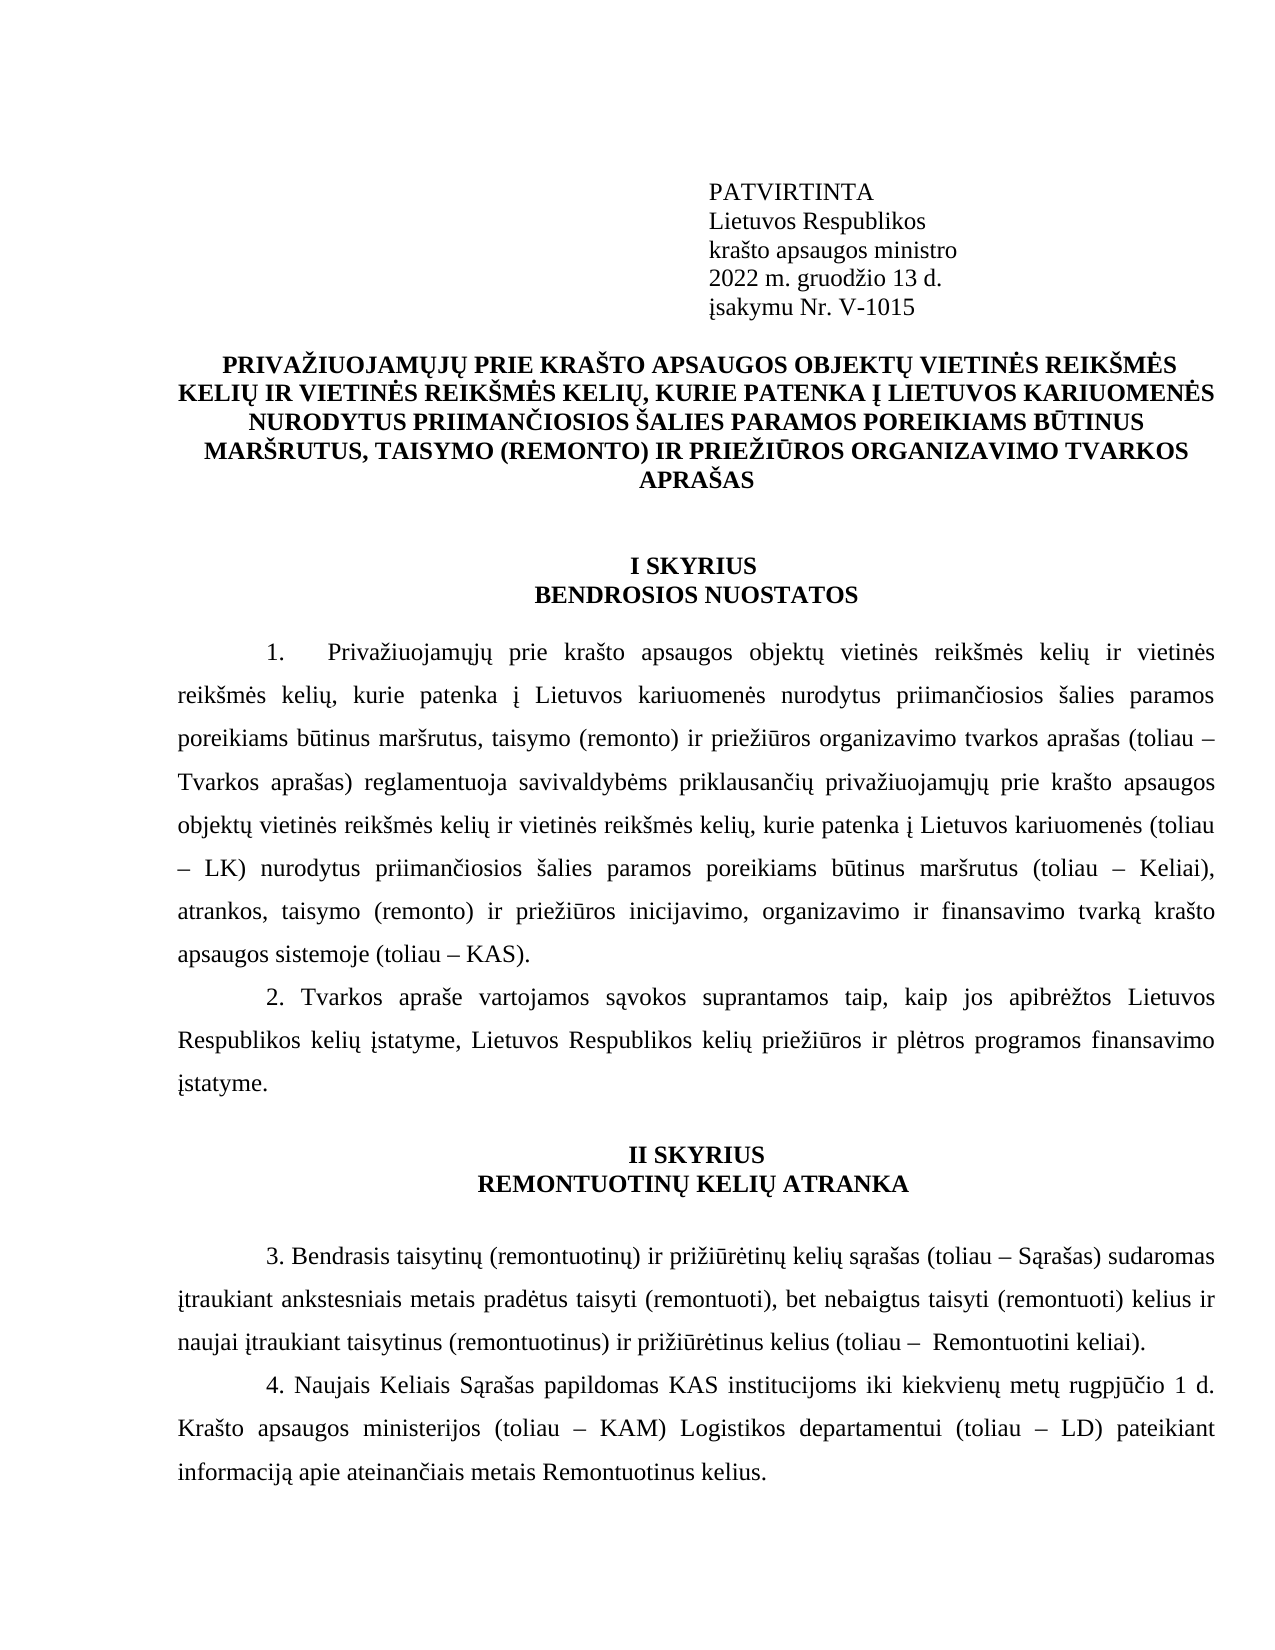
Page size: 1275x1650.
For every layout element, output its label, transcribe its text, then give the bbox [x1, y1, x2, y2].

text I SKYRIUS [177, 551, 1216, 580]
text PATVIRTINTA [177, 177, 1216, 206]
text 1. Privažiuojamųjų prie krašto apsaugos objektų vietinės reikšmės kelių ir vietinės reikšmės kelių, kurie patenka į Lietuvos kariuomenės nurodytus priimančiosios šalies paramos poreikiams būtinus maršrutus, taisymo (remonto) ir priežiūros organizavimo tvarkos aprašas (toliau – Tvarkos aprašas) reglamentuoja savivaldybėms priklausančių privažiuojamųjų prie krašto apsaugos objektų vietinės reikšmės kelių ir vietinės reikšmės kelių, kurie patenka į Lietuvos kariuomenės (toliau – LK) nurodytus priimančiosios šalies paramos poreikiams būtinus maršrutus (toliau – Keliai), atrankos, taisymo (remonto) ir priežiūros inicijavimo, organizavimo ir finansavimo tvarką krašto apsaugos sistemoje (toliau – KAS). [177, 637, 1216, 968]
text 3. Bendrasis taisytinų (remontuotinų) ir prižiūrėtinų kelių sąrašas (toliau – Sąrašas) sudaromas įtraukiant ankstesniais metais pradėtus taisyti (remontuoti), bet nebaigtus taisyti (remontuoti) kelius ir naujai įtraukiant taisytinus (remontuotinus) ir prižiūrėtinus kelius (toliau – Remontuotini keliai). [177, 1241, 1216, 1356]
text 4. Naujais Keliais Sąrašas papildomas KAS institucijoms iki kiekvienų metų rugpjūčio 1 d. Krašto apsaugos ministerijos (toliau – KAM) Logistikos departamentui (toliau – LD) pateikiant informaciją apie ateinančiais metais Remontuotinus kelius. [177, 1370, 1216, 1485]
text REMONTUOTINŲ KELIŲ ATRANKA [177, 1169, 1216, 1198]
text krašto apsaugos ministro [177, 235, 1216, 263]
text Lietuvos Respublikos [177, 206, 1216, 235]
text įsakymu Nr. V-1015 [177, 292, 1216, 321]
text PRIVAŽIUOJAMŲJŲ PRIE KRAŠTO APSAUGOS OBJEKTŲ VIETINĖS REIKŠMĖS KELIŲ IR VIETINĖS REIKŠMĖS KELIŲ, KURIE PATENKA Į LIETUVOS KARIUOMENĖS NURODYTUS PRIIMANČIOSIOS ŠALIES PARAMOS POREIKIAMS BŪTINUS MARŠRUTUS, TAISYMO (REMONTO) IR PRIEŽIŪROS ORGANIZAVIMO TVARKOS APRAŠAS [177, 350, 1216, 493]
text BENDROSIOS NUOSTATOS [177, 580, 1216, 608]
text II SKYRIUS [177, 1140, 1216, 1169]
text 2022 m. gruodžio 13 d. [177, 263, 1216, 292]
text 2. Tvarkos apraše vartojamos sąvokos suprantamos taip, kaip jos apibrėžtos Lietuvos Respublikos kelių įstatyme, Lietuvos Respublikos kelių priežiūros ir plėtros programos finansavimo įstatyme. [177, 982, 1216, 1097]
